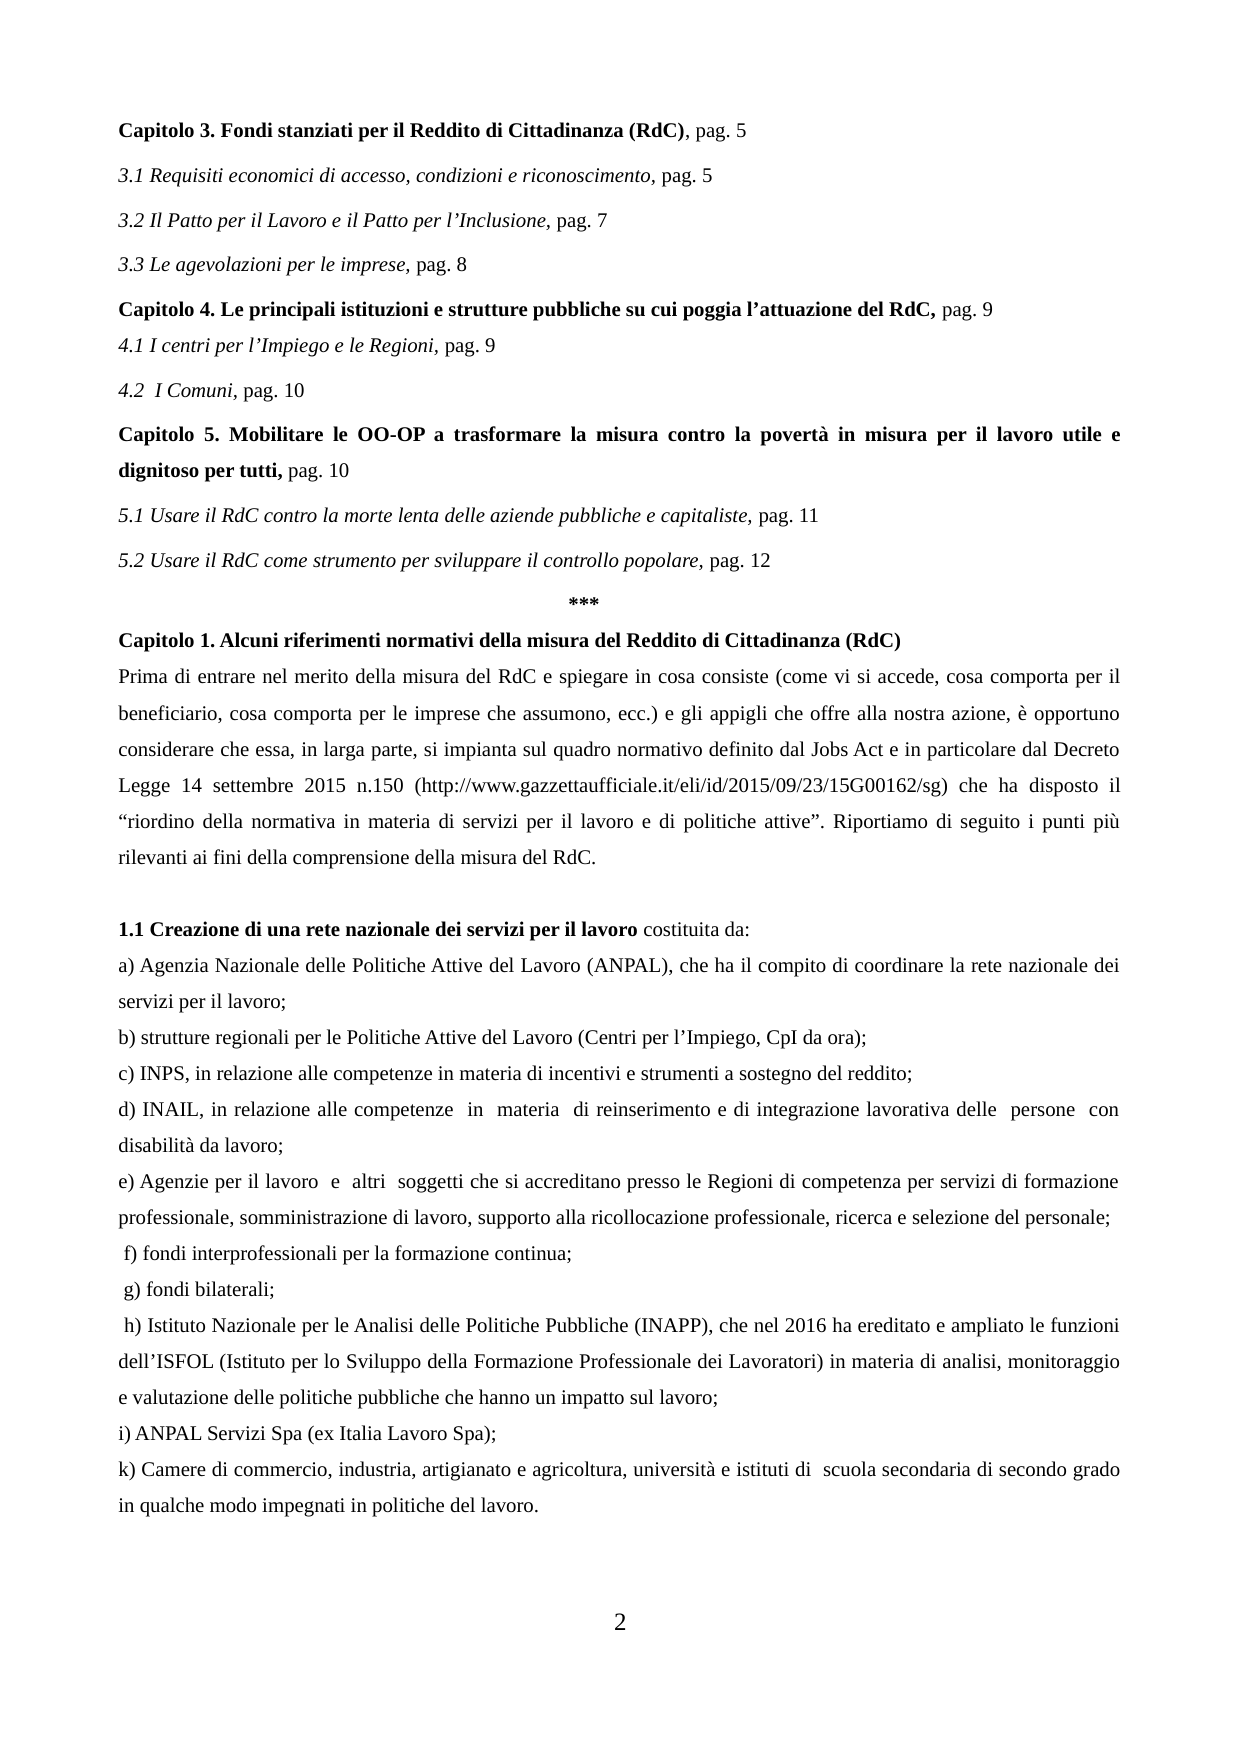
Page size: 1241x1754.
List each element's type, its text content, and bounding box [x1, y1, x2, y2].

text b) strutture regionali per le Politiche Attive del Lavoro (Centri per l’Impiego, CpI da ora); [118, 1025, 1122, 1049]
text i) ANPAL Servizi Spa (ex Italia Lavoro Spa); [118, 1421, 1122, 1445]
text g) fondi bilaterali; [118, 1277, 1122, 1301]
text Capitolo 3. Fondi stanziati per il Reddito di Cittadinanza (RdC), pag. 5 [118, 118, 1122, 142]
text Capitolo 5. Mobilitare le OO-OP a trasformare la misura contro la povertà in misura per il lavoro utile e dignitoso per tutti, pag. 10 [118, 422, 1122, 482]
text 4.2 I Comuni, pag. 10 [118, 378, 1122, 402]
text 3.1 Requisiti economici di accesso, condizioni e riconoscimento, pag. 5 [118, 163, 1122, 187]
text 4.1 I centri per l’Impiego e le Regioni, pag. 9 [118, 333, 1122, 357]
text a) Agenzia Nazionale delle Politiche Attive del Lavoro (ANPAL), che ha il compito di coordinare la rete nazionale dei servizi per il lavoro; [118, 953, 1122, 1013]
text *** [118, 592, 1122, 616]
text c) INPS, in relazione alle competenze in materia di incentivi e strumenti a sostegno del reddito; [118, 1061, 1122, 1085]
text h) Istituto Nazionale per le Analisi delle Politiche Pubbliche (INAPP), che nel 2016 ha ereditato e ampliato le funzioni dell’ISFOL (Istituto per lo Sviluppo della Formazione Professionale dei Lavoratori) in materia di analisi, monitoraggio e valutazione delle politiche pubbliche che hanno un impatto sul lavoro; [118, 1313, 1122, 1409]
text 1.1 Creazione di una rete nazionale dei servizi per il lavoro costituita da: [118, 917, 1122, 941]
text e) Agenzie per il lavoro e altri soggetti che si accreditano presso le Regioni di competenza per servizi di formazione professionale, somministrazione di lavoro, supporto alla ricollocazione professionale, ricerca e selezione del personale; [118, 1169, 1122, 1229]
text 5.1 Usare il RdC contro la morte lenta delle aziende pubbliche e capitaliste, pag. 11 [118, 503, 1122, 527]
text Capitolo 4. Le principali istituzioni e strutture pubbliche su cui poggia l’attuazione del RdC, pag. 9 [118, 297, 1122, 321]
text 3.2 Il Patto per il Lavoro e il Patto per l’Inclusione, pag. 7 [118, 207, 1122, 232]
text 5.2 Usare il RdC come strumento per sviluppare il controllo popolare, pag. 12 [118, 548, 1122, 572]
text d) INAIL, in relazione alle competenze in materia di reinserimento e di integrazione lavorativa delle persone con disabilità da lavoro; [118, 1097, 1122, 1157]
text Capitolo 1. Alcuni riferimenti normativi della misura del Reddito di Cittadinanza (RdC) [118, 628, 1122, 652]
text Prima di entrare nel merito della misura del RdC e spiegare in cosa consiste (come vi si accede, cosa comporta per il beneficiario, cosa comporta per le imprese che assumono, ecc.) e gli appigli che offre alla nostra azione, è opportuno considerare che essa, in larga parte, si impianta sul quadro normativo definito dal Jobs Act e in particolare dal Decreto Legge 14 settembre 2015 n.150 (http://www.gazzettaufficiale.it/eli/id/2015/09/23/15G00162/sg) che ha disposto il “riordino della normativa in materia di servizi per il lavoro e di politiche attive”. Riportiamo di seguito i punti più rilevanti ai fini della comprensione della misura del RdC. [118, 664, 1122, 869]
text k) Camere di commercio, industria, artigianato e agricoltura, università e istituti di scuola secondaria di secondo grado in qualche modo impegnati in politiche del lavoro. [118, 1457, 1122, 1517]
text f) fondi interprofessionali per la formazione continua; [118, 1241, 1122, 1265]
text 3.3 Le agevolazioni per le imprese, pag. 8 [118, 252, 1122, 276]
